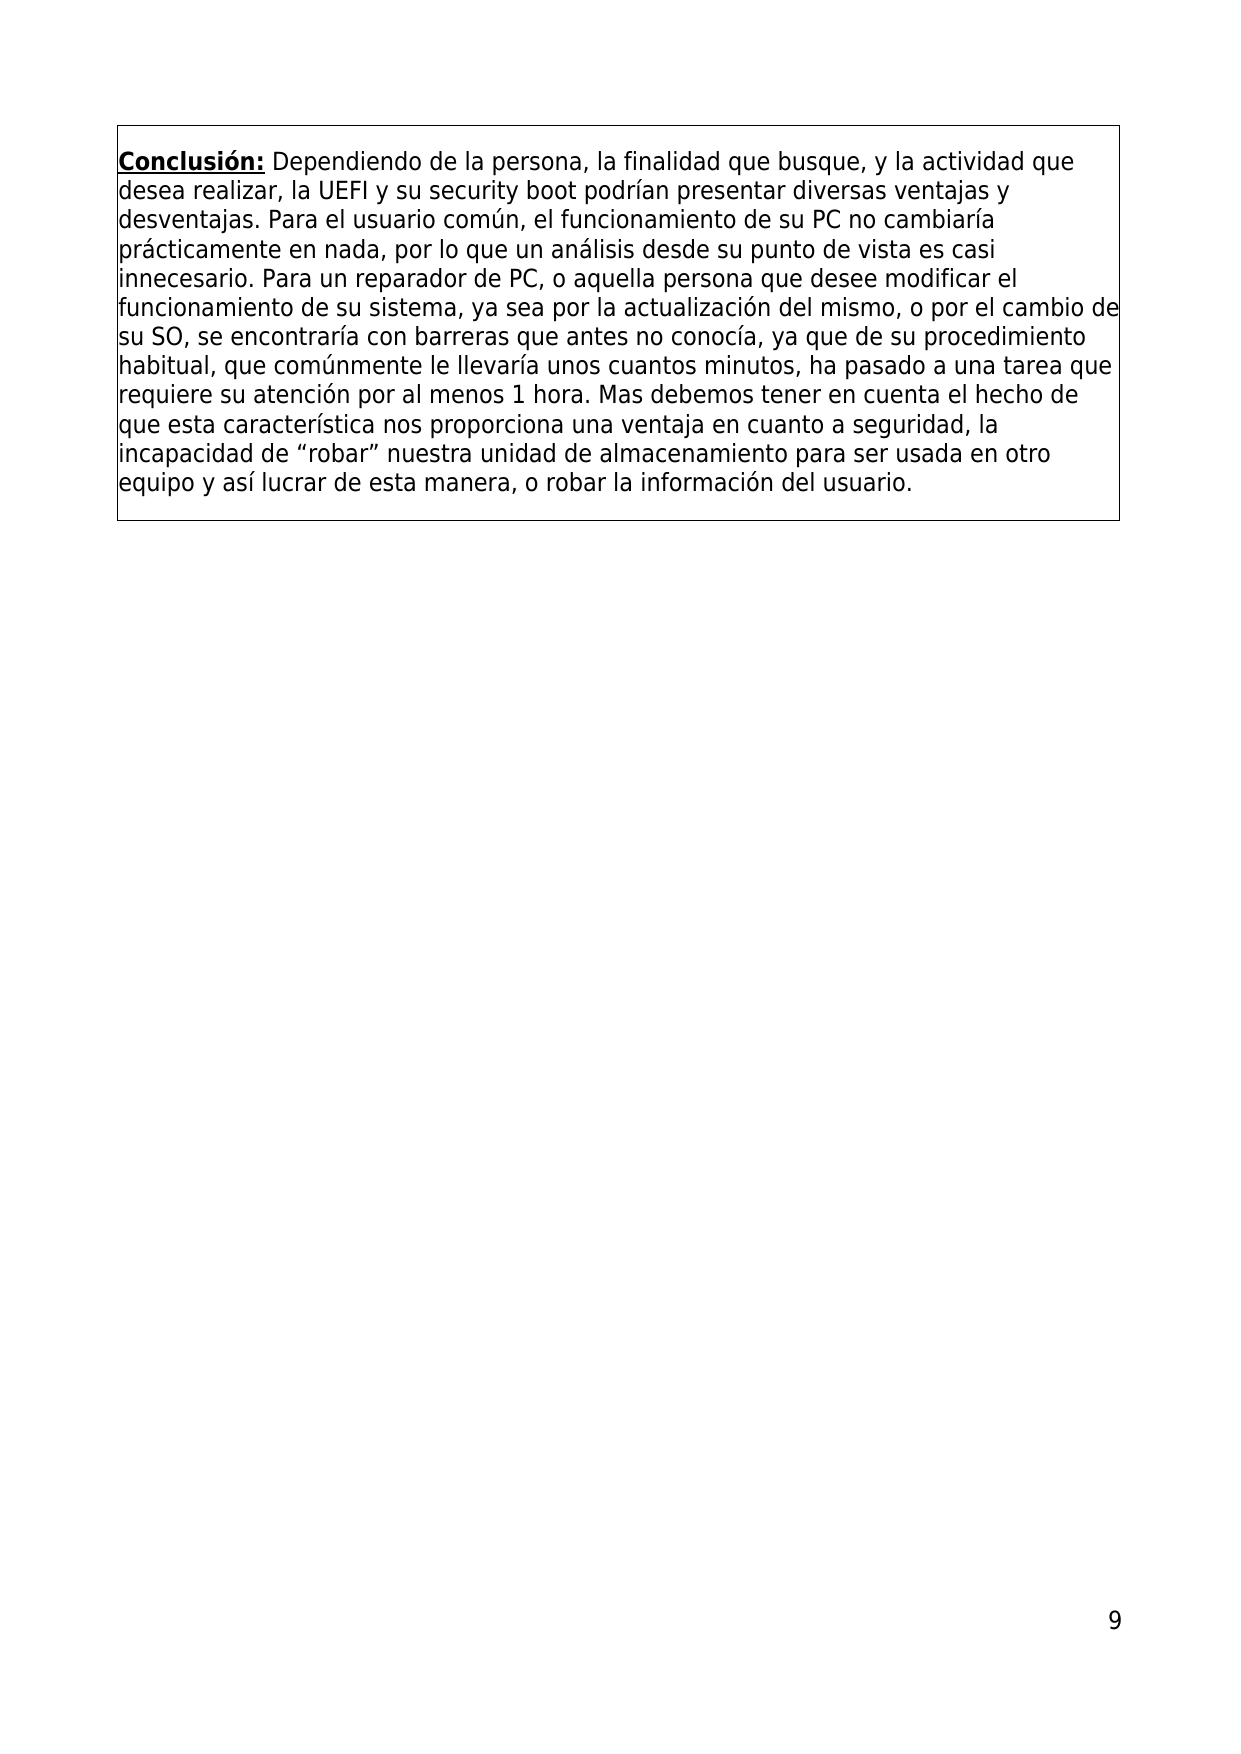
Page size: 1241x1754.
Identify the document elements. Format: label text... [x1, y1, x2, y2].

text Conclusión: Dependiendo de la persona, la finalidad que busque, y la actividad que desea realizar, la UEFI y su security boot podrían presentar diversas ventajas y desventajas. Para el usuario común, el funcionamiento de su PC no cambiaría prácticamente en nada, por lo que un análisis desde su punto de vista es casi innecesario. Para un reparador de PC, o aquella persona que desee modificar el funcionamiento de su sistema, ya sea por la actualización del mismo, o por el cambio de su SO, se encontraría con barreras que antes no conocía, ya que de su procedimiento habitual, que comúnmente le llevaría unos cuantos minutos, ha pasado a una tarea que requiere su atención por al menos 1 hora. Mas debemos tener en cuenta el hecho de que esta característica nos proporciona una ventaja en cuanto a seguridad, la incapacidad de “robar” nuestra unidad de almacenamiento para ser usada en otro equipo y así lucrar de esta manera, o robar la información del usuario. [118, 147, 1119, 497]
